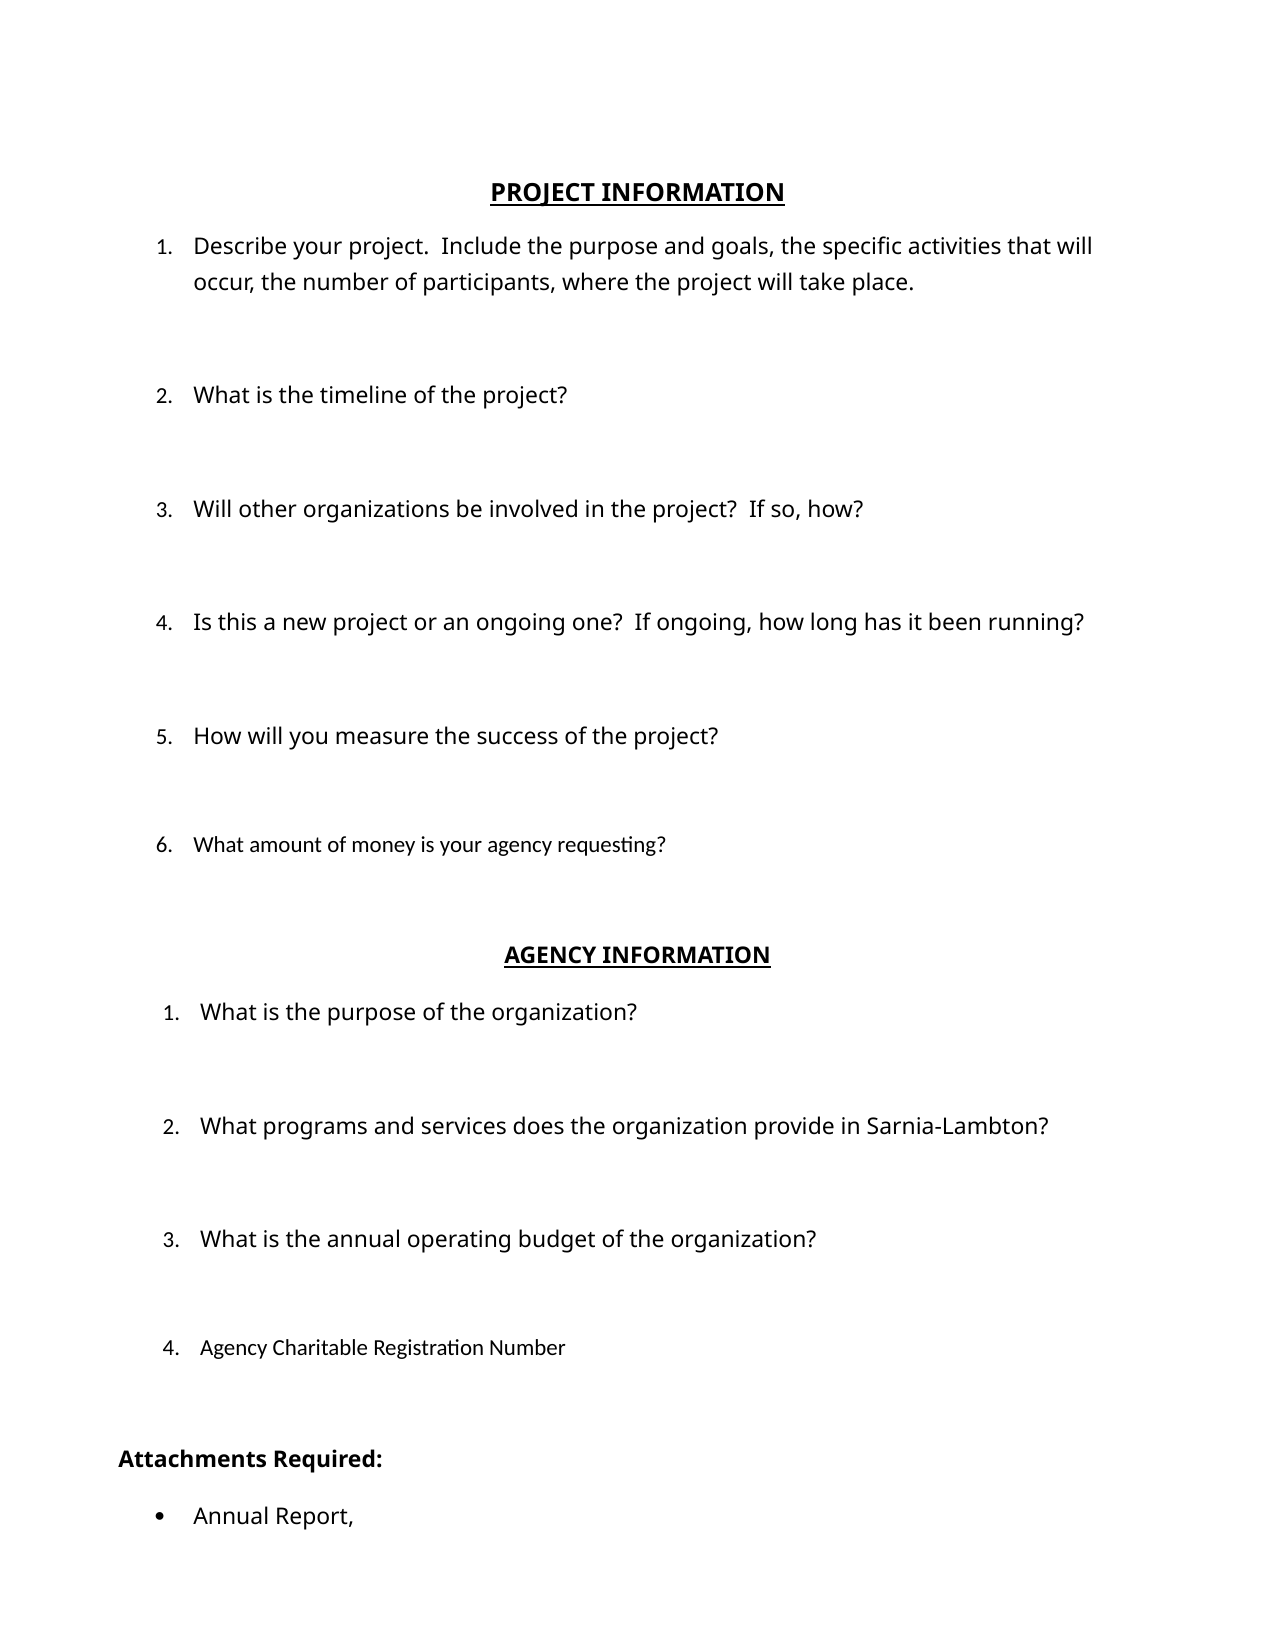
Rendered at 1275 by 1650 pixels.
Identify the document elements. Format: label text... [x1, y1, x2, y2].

text PROJECT INFORMATION [118, 175, 1157, 209]
list What programs and services does the organization provide in Sarnia-Lambton? [162, 1110, 1157, 1141]
list What is the timeline of the project? [156, 379, 1157, 411]
list What amount of money is your agency requesting? [156, 830, 1157, 858]
list What is the purpose of the organization? [162, 996, 1157, 1027]
list What is the annual operating budget of the organization? [162, 1223, 1157, 1254]
text AGENCY INFORMATION [118, 939, 1157, 971]
text Attachments Required: [118, 1443, 1157, 1474]
list How will you measure the success of the project? [156, 720, 1157, 751]
list Is this a new project or an ongoing one? If ongoing, how long has it been running? [156, 606, 1157, 638]
list Agency Charitable Registration Number [162, 1333, 1157, 1361]
list Annual Report, [156, 1500, 1157, 1531]
list Will other organizations be involved in the project? If so, how? [156, 493, 1157, 524]
list Describe your project. Include the purpose and goals, the specific activities that will occur, the number of participants, where the project will take place. [156, 230, 1157, 297]
